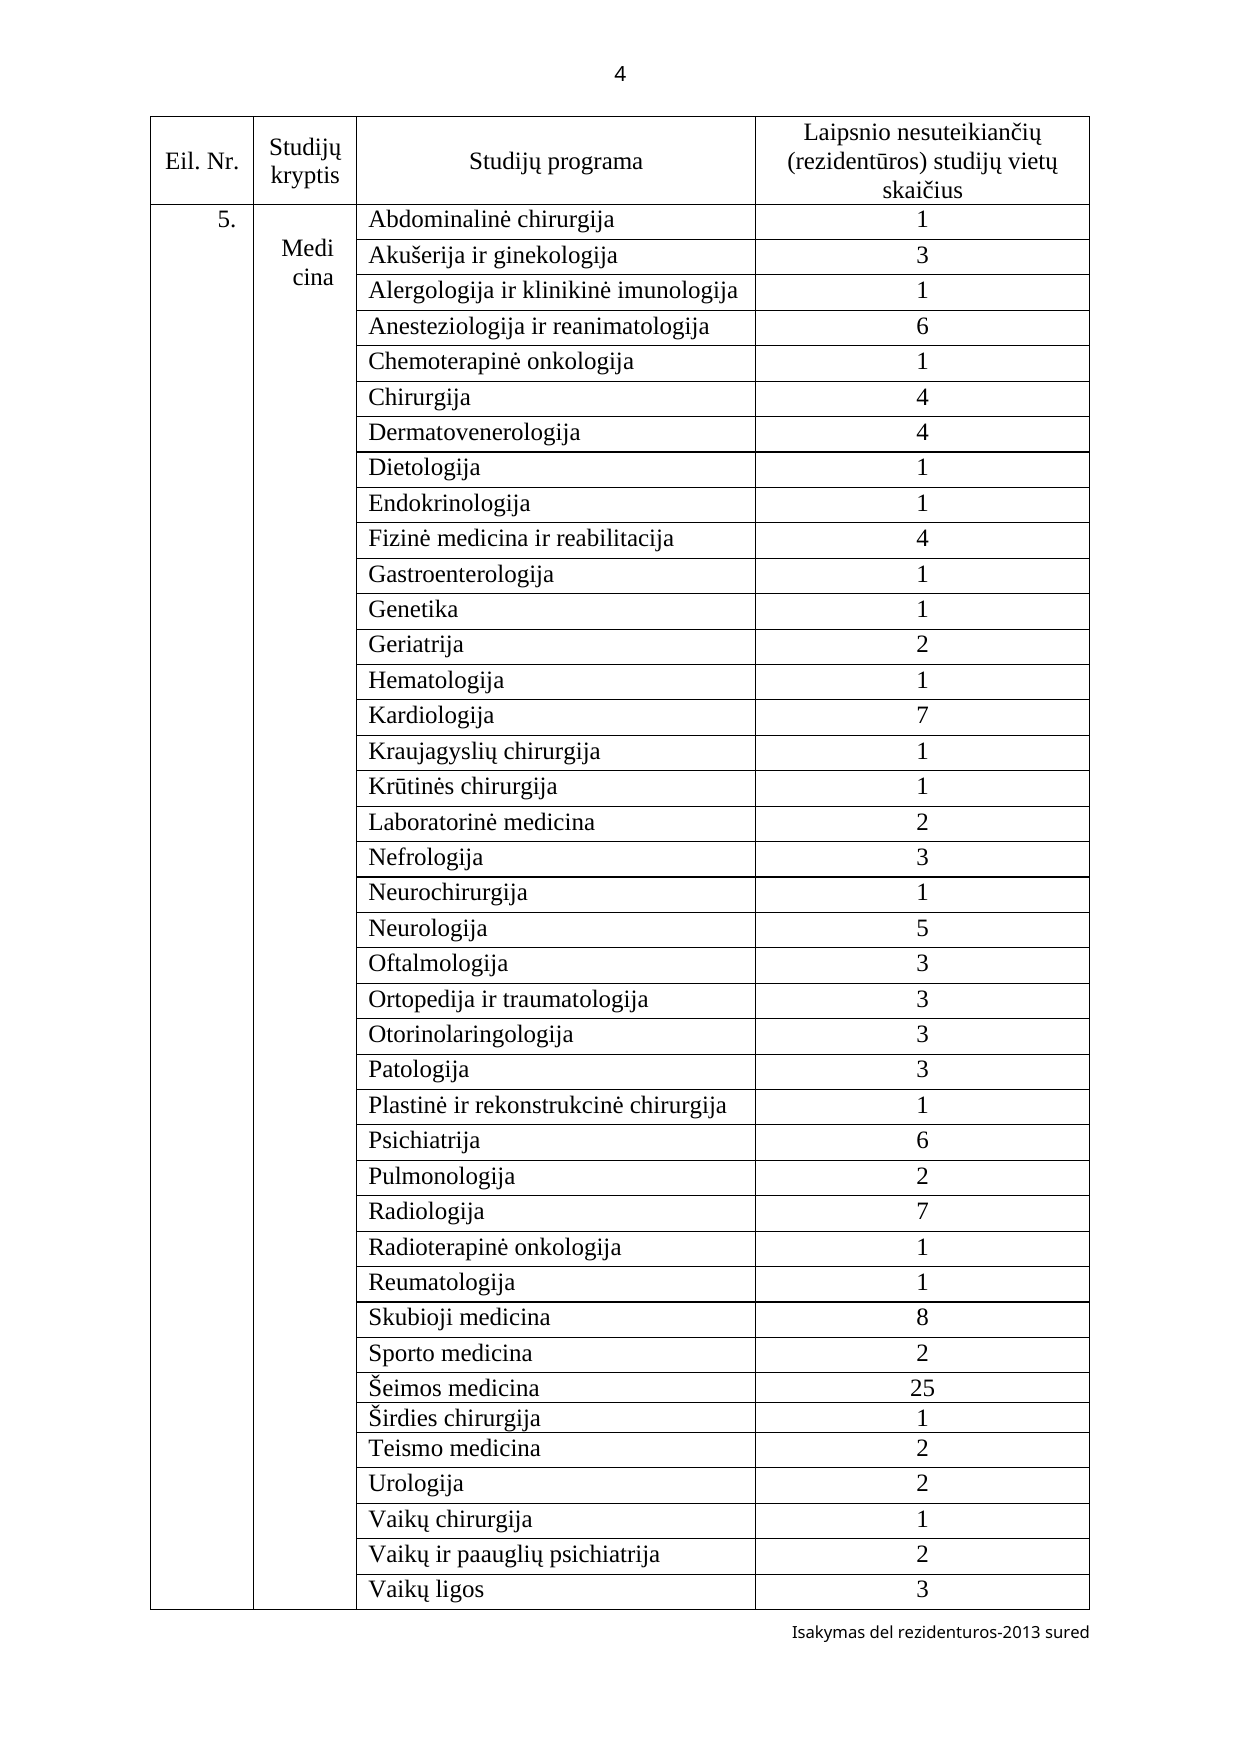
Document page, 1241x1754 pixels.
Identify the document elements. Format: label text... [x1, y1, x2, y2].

table_cell Geriatrija [357, 630, 755, 664]
table_cell 3 [756, 1055, 1089, 1089]
table_cell 1 [756, 559, 1089, 593]
table_cell Vaikų ligos [357, 1575, 755, 1609]
table_cell 2 [756, 1161, 1089, 1195]
table_cell Skubioji medicina [357, 1303, 755, 1337]
table_cell 1 [756, 1504, 1089, 1538]
table_cell 3 [756, 842, 1089, 876]
table_cell Vaikų chirurgija [357, 1504, 755, 1538]
table_cell 2 [756, 1338, 1089, 1372]
table_cell 8 [756, 1303, 1089, 1337]
table_cell 1 [756, 665, 1089, 699]
table_cell Chirurgija [357, 382, 755, 416]
table_cell Kraujagyslių chirurgija [357, 736, 755, 770]
table_cell Radiologija [357, 1196, 755, 1231]
table_cell 3 [756, 240, 1089, 274]
table_cell Reumatologija [357, 1267, 755, 1301]
table_cell Patologija [357, 1055, 755, 1089]
table_cell Radioterapinė onkologija [357, 1232, 755, 1266]
table_cell 5. [151, 205, 253, 1609]
table_cell Gastroenterologija [357, 559, 755, 593]
table_cell 7 [756, 1196, 1089, 1231]
table_cell 1 [756, 771, 1089, 806]
table_cell Endokrinologija [357, 488, 755, 522]
table_cell Plastinė ir rekonstrukcinė chirurgija [357, 1090, 755, 1124]
table_cell 2 [756, 1468, 1089, 1503]
table_cell 1 [756, 346, 1089, 381]
table_cell Dietologija [357, 453, 755, 487]
table_cell Neurologija [357, 913, 755, 947]
table_header Studijų kryptis [254, 117, 356, 203]
table_cell Oftalmologija [357, 948, 755, 983]
table_cell 4 [756, 523, 1089, 558]
table_header Studijų programa [357, 117, 755, 203]
table_cell 1 [756, 594, 1089, 628]
table_cell 7 [756, 700, 1089, 735]
table_cell Fizinė medicina ir reabilitacija [357, 523, 755, 558]
table_header Eil. Nr. [151, 117, 253, 203]
table_cell 1 [756, 1267, 1089, 1301]
table_cell 2 [756, 1539, 1089, 1573]
table_cell Pulmonologija [357, 1161, 755, 1195]
table_cell Dermatovenerologija [357, 417, 755, 451]
table_cell 3 [756, 984, 1089, 1018]
table_cell Ortopedija ir traumatologija [357, 984, 755, 1018]
table_cell Krūtinės chirurgija [357, 771, 755, 806]
table_cell 2 [756, 807, 1089, 841]
table_cell Neurochirurgija [357, 878, 755, 912]
table_cell 2 [756, 630, 1089, 664]
table_cell 1 [756, 453, 1089, 487]
table_cell 1 [756, 1090, 1089, 1124]
table_cell 1 [756, 488, 1089, 522]
table_cell 1 [756, 1403, 1089, 1432]
table_cell Abdominalinė chirurgija [357, 205, 755, 239]
table_cell 1 [756, 736, 1089, 770]
table_cell Genetika [357, 594, 755, 628]
table_cell Hematologija [357, 665, 755, 699]
table_cell 3 [756, 1019, 1089, 1053]
table_cell Širdies chirurgija [357, 1403, 755, 1432]
table_cell 3 [756, 1575, 1089, 1609]
table_cell 5 [756, 913, 1089, 947]
table_header Laipsnio nesuteikiančių (rezidentūros) studijų vietų skaičius [756, 117, 1089, 203]
table_cell 1 [756, 1232, 1089, 1266]
table_cell Otorinolaringologija [357, 1019, 755, 1053]
table_cell Medicina [254, 205, 356, 1609]
table_cell Laboratorinė medicina [357, 807, 755, 841]
table_cell Sporto medicina [357, 1338, 755, 1372]
table_cell Nefrologija [357, 842, 755, 876]
table_cell Chemoterapinė onkologija [357, 346, 755, 381]
table_cell Kardiologija [357, 700, 755, 735]
table_cell Teismo medicina [357, 1433, 755, 1467]
table_cell 1 [756, 878, 1089, 912]
table_cell Šeimos medicina [357, 1373, 755, 1402]
table_cell 4 [756, 382, 1089, 416]
table_cell 4 [756, 417, 1089, 451]
table_cell 25 [756, 1373, 1089, 1402]
table_cell Akušerija ir ginekologija [357, 240, 755, 274]
table_cell Psichiatrija [357, 1125, 755, 1160]
table_cell Alergologija ir klinikinė imunologija [357, 275, 755, 310]
table_cell 3 [756, 948, 1089, 983]
table_cell 2 [756, 1433, 1089, 1467]
table_cell Anesteziologija ir reanimatologija [357, 311, 755, 345]
table_cell 1 [756, 275, 1089, 310]
table_cell Urologija [357, 1468, 755, 1503]
table_cell Vaikų ir paauglių psichiatrija [357, 1539, 755, 1573]
table_cell 6 [756, 1125, 1089, 1160]
table_cell 6 [756, 311, 1089, 345]
table_cell 1 [756, 205, 1089, 239]
